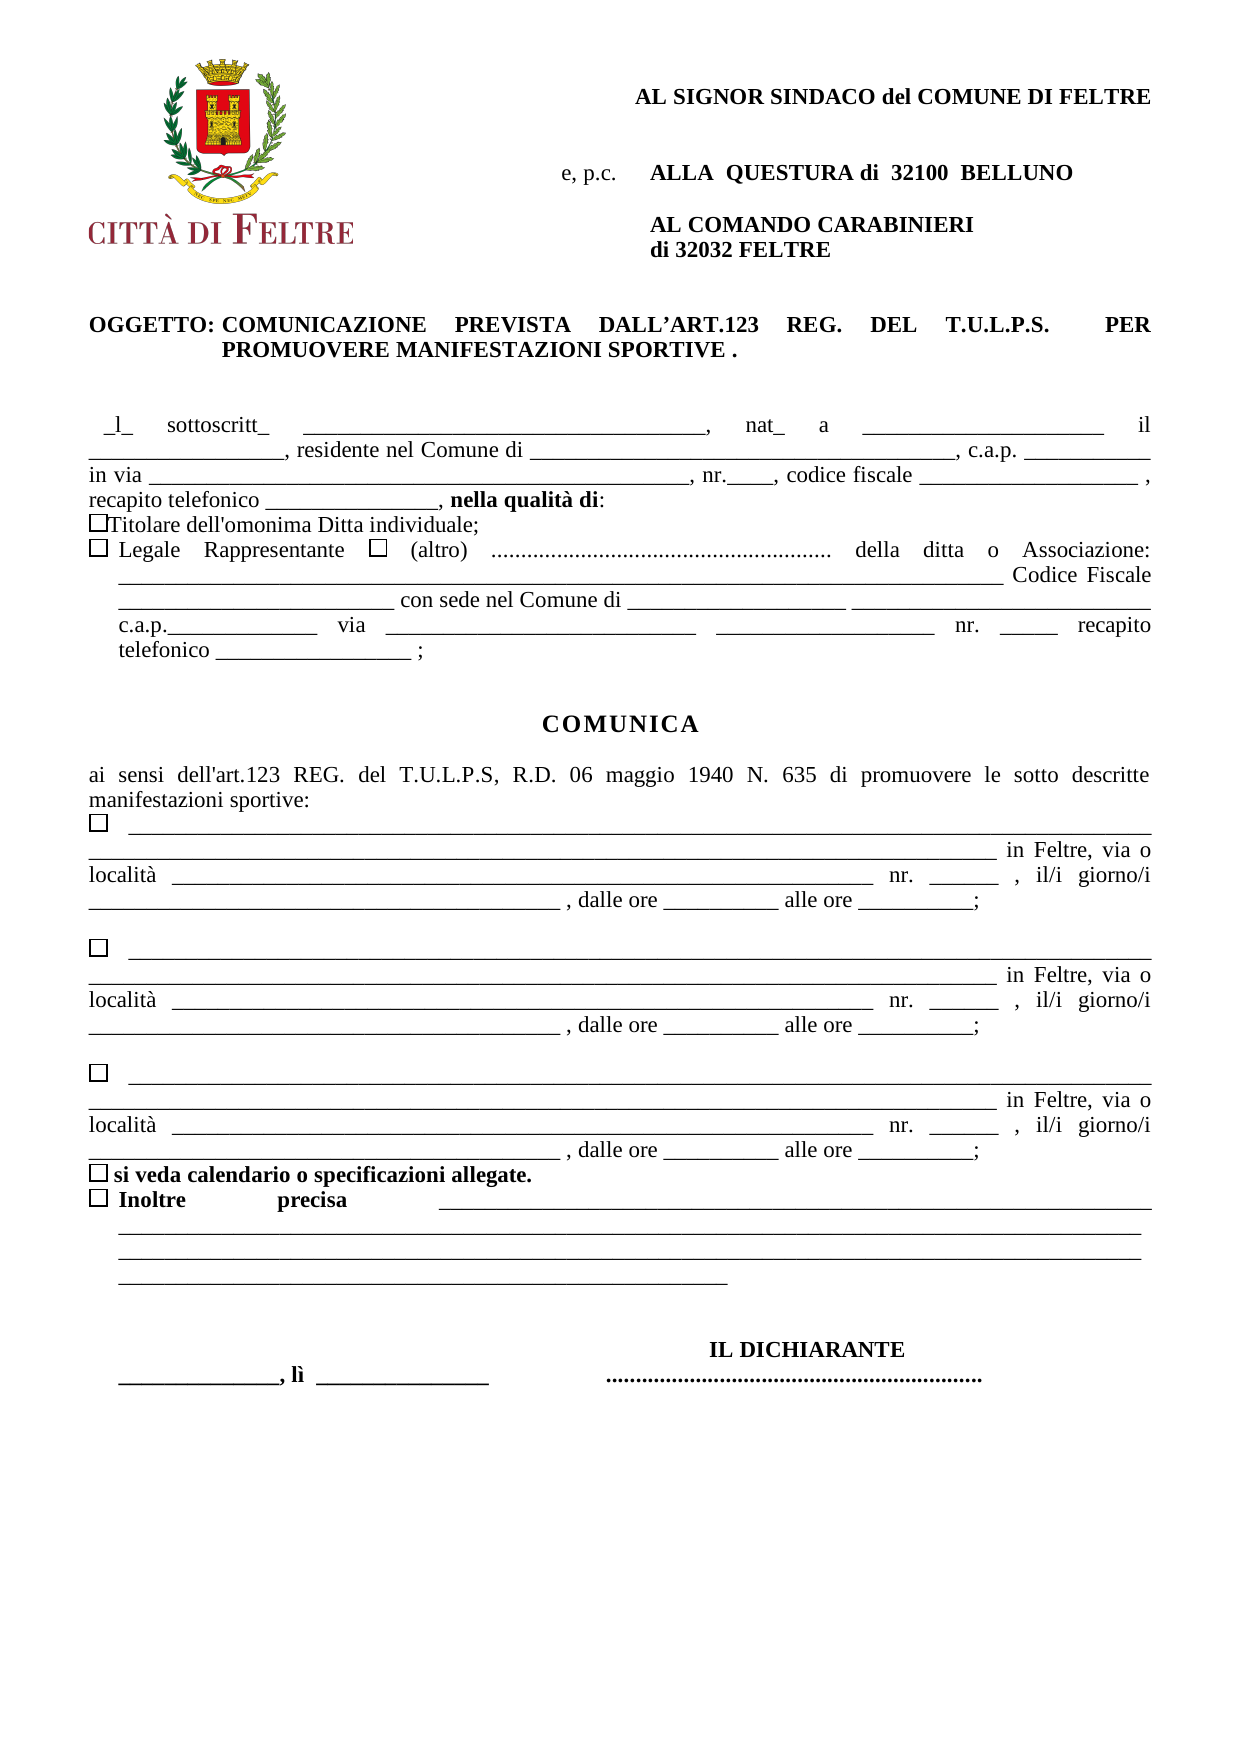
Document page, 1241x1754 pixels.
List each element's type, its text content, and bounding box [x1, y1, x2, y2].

text _________________________________________________________________________________________ _______________________________________________________________________________ in Feltre, via o località _____________________________________________________________ nr. ______ , il/i giorno/i _________________________________________ , dalle ore __________ alle ore __________; [89, 937, 1152, 1037]
picture [88, 59, 353, 244]
text IL DICHIARANTE [709, 1337, 1152, 1362]
text di 32032 FELTRE [561, 237, 1152, 262]
text Legale Rappresentante (altro) ......................................................... della ditta o Associazione: _____________________________________________________________________________ Codice Fiscale ________________________ con sede nel Comune di ___________________ __________________________ c.a.p._____________ via ___________________________ ___________________ nr. _____ recapito telefonico _________________ ; [89, 537, 1152, 662]
text ______________, lì _______________ ............................................................... [89, 1362, 1152, 1387]
text _________________________________________________________________________________________ _______________________________________________________________________________ in Feltre, via o località _____________________________________________________________ nr. ______ , il/i giorno/i _________________________________________ , dalle ore __________ alle ore __________; [89, 1062, 1152, 1162]
text si veda calendario o specificazioni allegate. [89, 1162, 1152, 1187]
text e, p.c. ALLA QUESTURA di 32100 BELLUNO [561, 161, 1152, 186]
text _l_ sottoscritt_ ___________________________________, nat_ a _____________________ il _________________, residente nel Comune di _____________________________________, c.a.p. ___________ in via _______________________________________________, nr.____, codice fiscale ___________________ , recapito telefonico _______________, nella qualità di: [89, 412, 1152, 512]
text _________________________________________________________________________________________ _______________________________________________________________________________ in Feltre, via o località _____________________________________________________________ nr. ______ , il/i giorno/i _________________________________________ , dalle ore __________ alle ore __________; [89, 812, 1152, 912]
text AL SIGNOR SINDACO del COMUNE DI FELTRE [561, 84, 1152, 109]
text ai sensi dell'art.123 REG. del T.U.L.P.S, R.D. 06 maggio 1940 N. 635 di promuovere le sotto descritte manifestazioni sportive: [89, 762, 1152, 812]
text Inoltre precisa ______________________________________________________________ _______________________________________________________________________________________________________________________________________________________________________________________________________________________________________ [89, 1187, 1152, 1287]
text COMUNICA [89, 712, 1152, 737]
text OGGETTO: COMUNICAZIONE PREVISTA DALL’ART.123 REG. DEL T.U.L.P.S. PER PROMUOVERE MANIFESTAZIONI SPORTIVE . [89, 312, 1152, 362]
text Titolare dell'omonima Ditta individuale; [89, 512, 1152, 537]
text AL COMANDO CARABINIERI [561, 212, 1152, 237]
